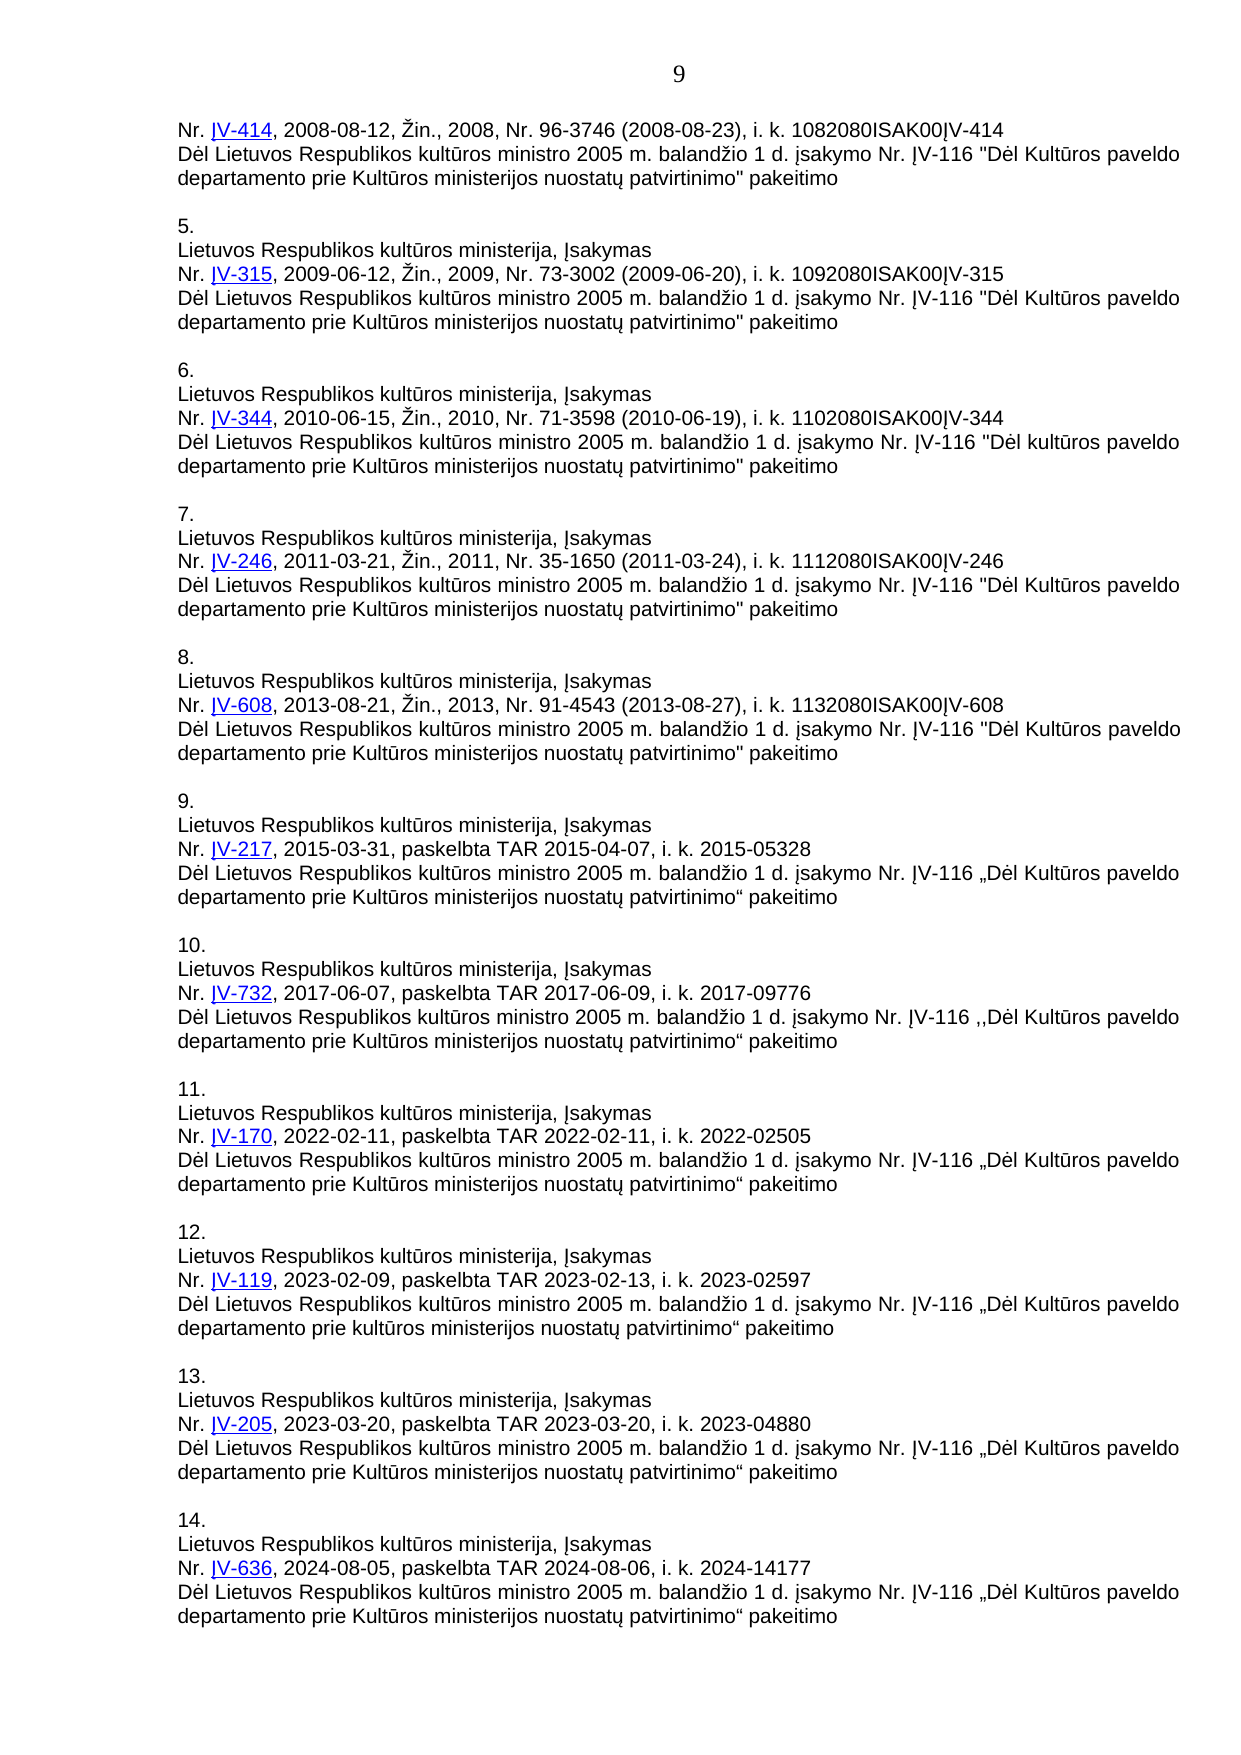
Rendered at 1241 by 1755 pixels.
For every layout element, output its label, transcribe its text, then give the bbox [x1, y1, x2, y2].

text Lietuvos Respublikos kultūros ministerija, Įsakymas [177, 525, 1181, 549]
text Lietuvos Respublikos kultūros ministerija, Įsakymas [177, 669, 1181, 693]
text Dėl Lietuvos Respublikos kultūros ministro 2005 m. balandžio 1 d. įsakymo Nr. ĮV-116 „Dėl Kultūros paveldo departamento prie kultūros ministerijos nuostatų patvirtinimo“ pakeitimo [177, 1292, 1181, 1340]
text 6. [177, 358, 1181, 382]
text 10. [177, 933, 1181, 957]
text 7. [177, 501, 1181, 525]
text Dėl Lietuvos Respublikos kultūros ministro 2005 m. balandžio 1 d. įsakymo Nr. ĮV-116 „Dėl Kultūros paveldo departamento prie Kultūros ministerijos nuostatų patvirtinimo“ pakeitimo [177, 1579, 1181, 1627]
text 9. [177, 789, 1181, 813]
text Nr. ĮV-315, 2009-06-12, Žin., 2009, Nr. 73-3002 (2009-06-20), i. k. 1092080ISAK00ĮV-315 [177, 262, 1181, 286]
text 14. [177, 1508, 1181, 1532]
text Lietuvos Respublikos kultūros ministerija, Įsakymas [177, 1388, 1181, 1412]
text 12. [177, 1220, 1181, 1244]
text Nr. ĮV-636, 2024-08-05, paskelbta TAR 2024-08-06, i. k. 2024-14177 [177, 1556, 1181, 1579]
text Lietuvos Respublikos kultūros ministerija, Įsakymas [177, 813, 1181, 837]
text Dėl Lietuvos Respublikos kultūros ministro 2005 m. balandžio 1 d. įsakymo Nr. ĮV-116 "Dėl Kultūros paveldo departamento prie Kultūros ministerijos nuostatų patvirtinimo" pakeitimo [177, 717, 1181, 765]
text Dėl Lietuvos Respublikos kultūros ministro 2005 m. balandžio 1 d. įsakymo Nr. ĮV-116 „Dėl Kultūros paveldo departamento prie Kultūros ministerijos nuostatų patvirtinimo“ pakeitimo [177, 861, 1181, 909]
text Lietuvos Respublikos kultūros ministerija, Įsakymas [177, 1100, 1181, 1124]
text Nr. ĮV-119, 2023-02-09, paskelbta TAR 2023-02-13, i. k. 2023-02597 [177, 1268, 1181, 1292]
text Lietuvos Respublikos kultūros ministerija, Įsakymas [177, 238, 1181, 262]
text 11. [177, 1076, 1181, 1100]
text Lietuvos Respublikos kultūros ministerija, Įsakymas [177, 1244, 1181, 1268]
text Lietuvos Respublikos kultūros ministerija, Įsakymas [177, 957, 1181, 981]
text Nr. ĮV-414, 2008-08-12, Žin., 2008, Nr. 96-3746 (2008-08-23), i. k. 1082080ISAK00ĮV-414 [177, 118, 1181, 142]
text Dėl Lietuvos Respublikos kultūros ministro 2005 m. balandžio 1 d. įsakymo Nr. ĮV-116 "Dėl Kultūros paveldo departamento prie Kultūros ministerijos nuostatų patvirtinimo" pakeitimo [177, 573, 1181, 621]
text Nr. ĮV-205, 2023-03-20, paskelbta TAR 2023-03-20, i. k. 2023-04880 [177, 1412, 1181, 1436]
text 5. [177, 214, 1181, 238]
text Nr. ĮV-217, 2015-03-31, paskelbta TAR 2015-04-07, i. k. 2015-05328 [177, 837, 1181, 861]
text Dėl Lietuvos Respublikos kultūros ministro 2005 m. balandžio 1 d. įsakymo Nr. ĮV-116 "Dėl Kultūros paveldo departamento prie Kultūros ministerijos nuostatų patvirtinimo" pakeitimo [177, 142, 1181, 190]
text 8. [177, 645, 1181, 669]
text Dėl Lietuvos Respublikos kultūros ministro 2005 m. balandžio 1 d. įsakymo Nr. ĮV-116 ,,Dėl Kultūros paveldo departamento prie Kultūros ministerijos nuostatų patvirtinimo“ pakeitimo [177, 1004, 1181, 1052]
text Lietuvos Respublikos kultūros ministerija, Įsakymas [177, 382, 1181, 406]
text Lietuvos Respublikos kultūros ministerija, Įsakymas [177, 1532, 1181, 1556]
text Nr. ĮV-344, 2010-06-15, Žin., 2010, Nr. 71-3598 (2010-06-19), i. k. 1102080ISAK00ĮV-344 [177, 406, 1181, 429]
text Nr. ĮV-608, 2013-08-21, Žin., 2013, Nr. 91-4543 (2013-08-27), i. k. 1132080ISAK00ĮV-608 [177, 693, 1181, 717]
text Dėl Lietuvos Respublikos kultūros ministro 2005 m. balandžio 1 d. įsakymo Nr. ĮV-116 „Dėl Kultūros paveldo departamento prie Kultūros ministerijos nuostatų patvirtinimo“ pakeitimo [177, 1436, 1181, 1484]
text Dėl Lietuvos Respublikos kultūros ministro 2005 m. balandžio 1 d. įsakymo Nr. ĮV-116 „Dėl Kultūros paveldo departamento prie Kultūros ministerijos nuostatų patvirtinimo“ pakeitimo [177, 1148, 1181, 1196]
text Nr. ĮV-246, 2011-03-21, Žin., 2011, Nr. 35-1650 (2011-03-24), i. k. 1112080ISAK00ĮV-246 [177, 549, 1181, 573]
text Dėl Lietuvos Respublikos kultūros ministro 2005 m. balandžio 1 d. įsakymo Nr. ĮV-116 "Dėl kultūros paveldo departamento prie Kultūros ministerijos nuostatų patvirtinimo" pakeitimo [177, 429, 1181, 477]
text Nr. ĮV-732, 2017-06-07, paskelbta TAR 2017-06-09, i. k. 2017-09776 [177, 981, 1181, 1004]
text 13. [177, 1364, 1181, 1388]
text Dėl Lietuvos Respublikos kultūros ministro 2005 m. balandžio 1 d. įsakymo Nr. ĮV-116 "Dėl Kultūros paveldo departamento prie Kultūros ministerijos nuostatų patvirtinimo" pakeitimo [177, 286, 1181, 334]
text Nr. ĮV-170, 2022-02-11, paskelbta TAR 2022-02-11, i. k. 2022-02505 [177, 1124, 1181, 1148]
